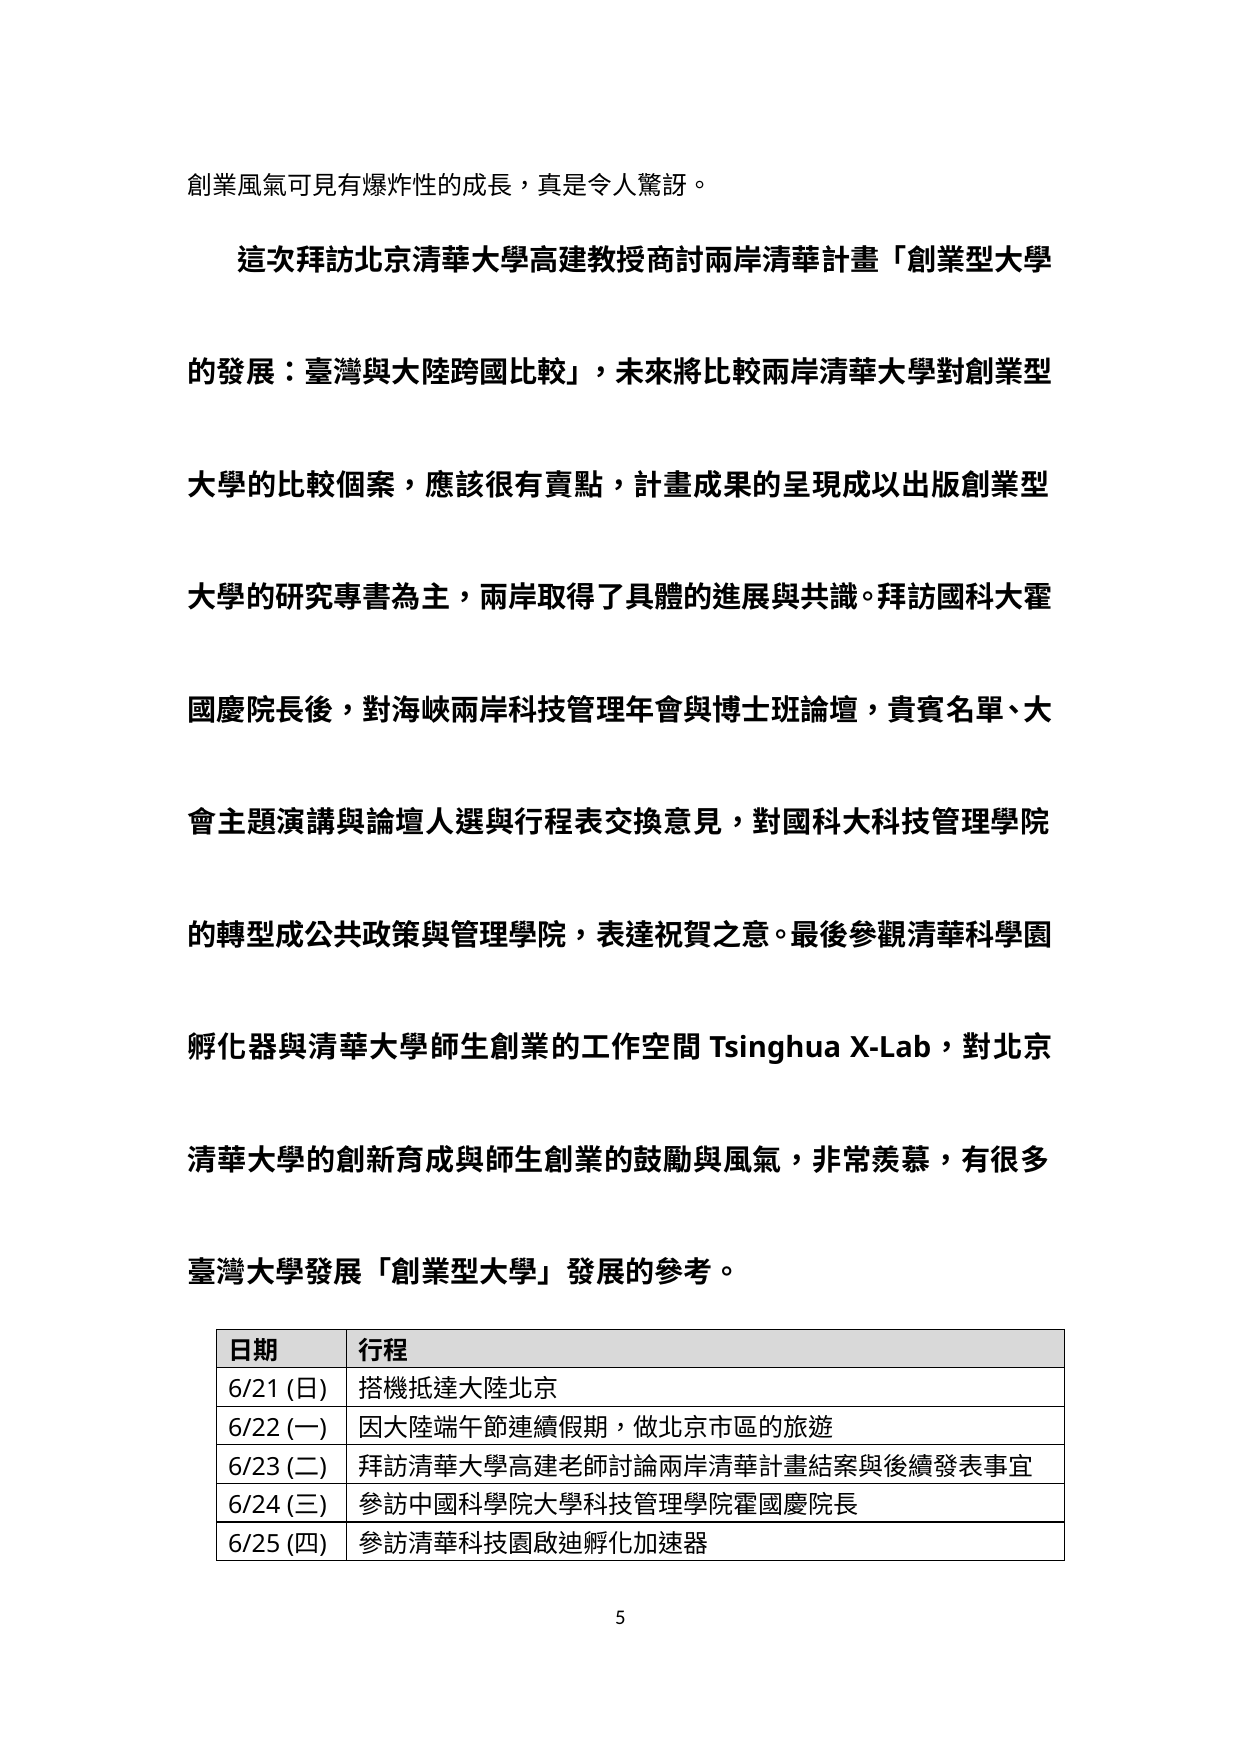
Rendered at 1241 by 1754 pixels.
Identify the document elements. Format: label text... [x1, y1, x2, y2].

table_header 日期 [217, 1330, 346, 1367]
table_header 行程 [347, 1330, 1064, 1367]
table_cell 6/22 (一) [217, 1407, 346, 1444]
table_cell 因大陸端午節連續假期，做北京市區的旅遊 [347, 1407, 1064, 1444]
text 這次拜訪北京清華大學高建教授商討兩岸清華計畫 「創業型大學的發展：臺灣與大陸跨國比較」，未來將比較兩岸清華大學對創業型大學的比較個案，應該很有賣點，計畫成果的呈現成以出版創業型大學的研究專書為主，兩岸取得了具體的進展與共識。拜訪國科大霍國慶院長後，對海峽兩岸科技管理年會與博士班論壇，貴賓名單、大會主題演講與論壇人選與行程表交換意見，對國科大科技管理學院的轉型成公共政策與管理學院，表達祝賀之意。最後參觀清華科學園孵化器與清華大學師生創業的工作空間Tsinghua X-Lab，對北京清華大學的創新育成與師生創業的鼓勵與風氣，非常羨慕，有很多臺灣大學發展「創業型大學」發展的參考。 [187, 220, 1053, 1308]
table_cell 拜訪清華大學高建老師討論兩岸清華計畫結案與後續發表事宜 [347, 1445, 1064, 1483]
table_cell 參訪中國科學院大學科技管理學院霍國慶院長 [347, 1484, 1064, 1521]
text 6/26(五) 我剛好觀禮清華X- Lab新的工作站開幕儀式(圖 5,6)，開幕儀式由清華X-lab 執行主任毛東輝開場，並由高建老師上臺致詞(圖4)，清華X-lab主要是提供清華大學師生與校友的創業工作空間，這些空間免費提供師生與校友使用，x-lab的經費來源主要由校友與企業募款，並籌組了世界級的顧問團，其中包括阿里巴巴的馬雲、微軟的Bill Gates、臉書創辦人Mark Zukerberg等人。北京清華大學對創業型發展的環境塑造，真是令人驚豔。 規模之大，環境優美，真是令人稱羨，也替北京清華感到高興。清華X-lab 主要是提供清大的校友與學生組成創業團隊進駐的空間，學生進駐費用免費，也沒有固定的座位，先來先用，座位採機動的制度。目前已進駐400個團隊，還有200個新團隊要進駐，總共600個團隊，一兩年後預計會擴增為2,000個團隊，未來清華大學的學生創業風氣可見有爆炸性的成長，真是令人驚訝。 [187, 164, 1053, 202]
table_cell 6/25 (四) [217, 1523, 346, 1560]
table_cell 6/21 (日) [217, 1368, 346, 1406]
table_cell 6/24 (三) [217, 1484, 346, 1521]
table_cell 搭機抵達大陸北京 [347, 1368, 1064, 1406]
table_cell 6/23 (二) [217, 1445, 346, 1483]
table_cell 參訪清華科技園啟迪孵化加速器 [347, 1523, 1064, 1560]
